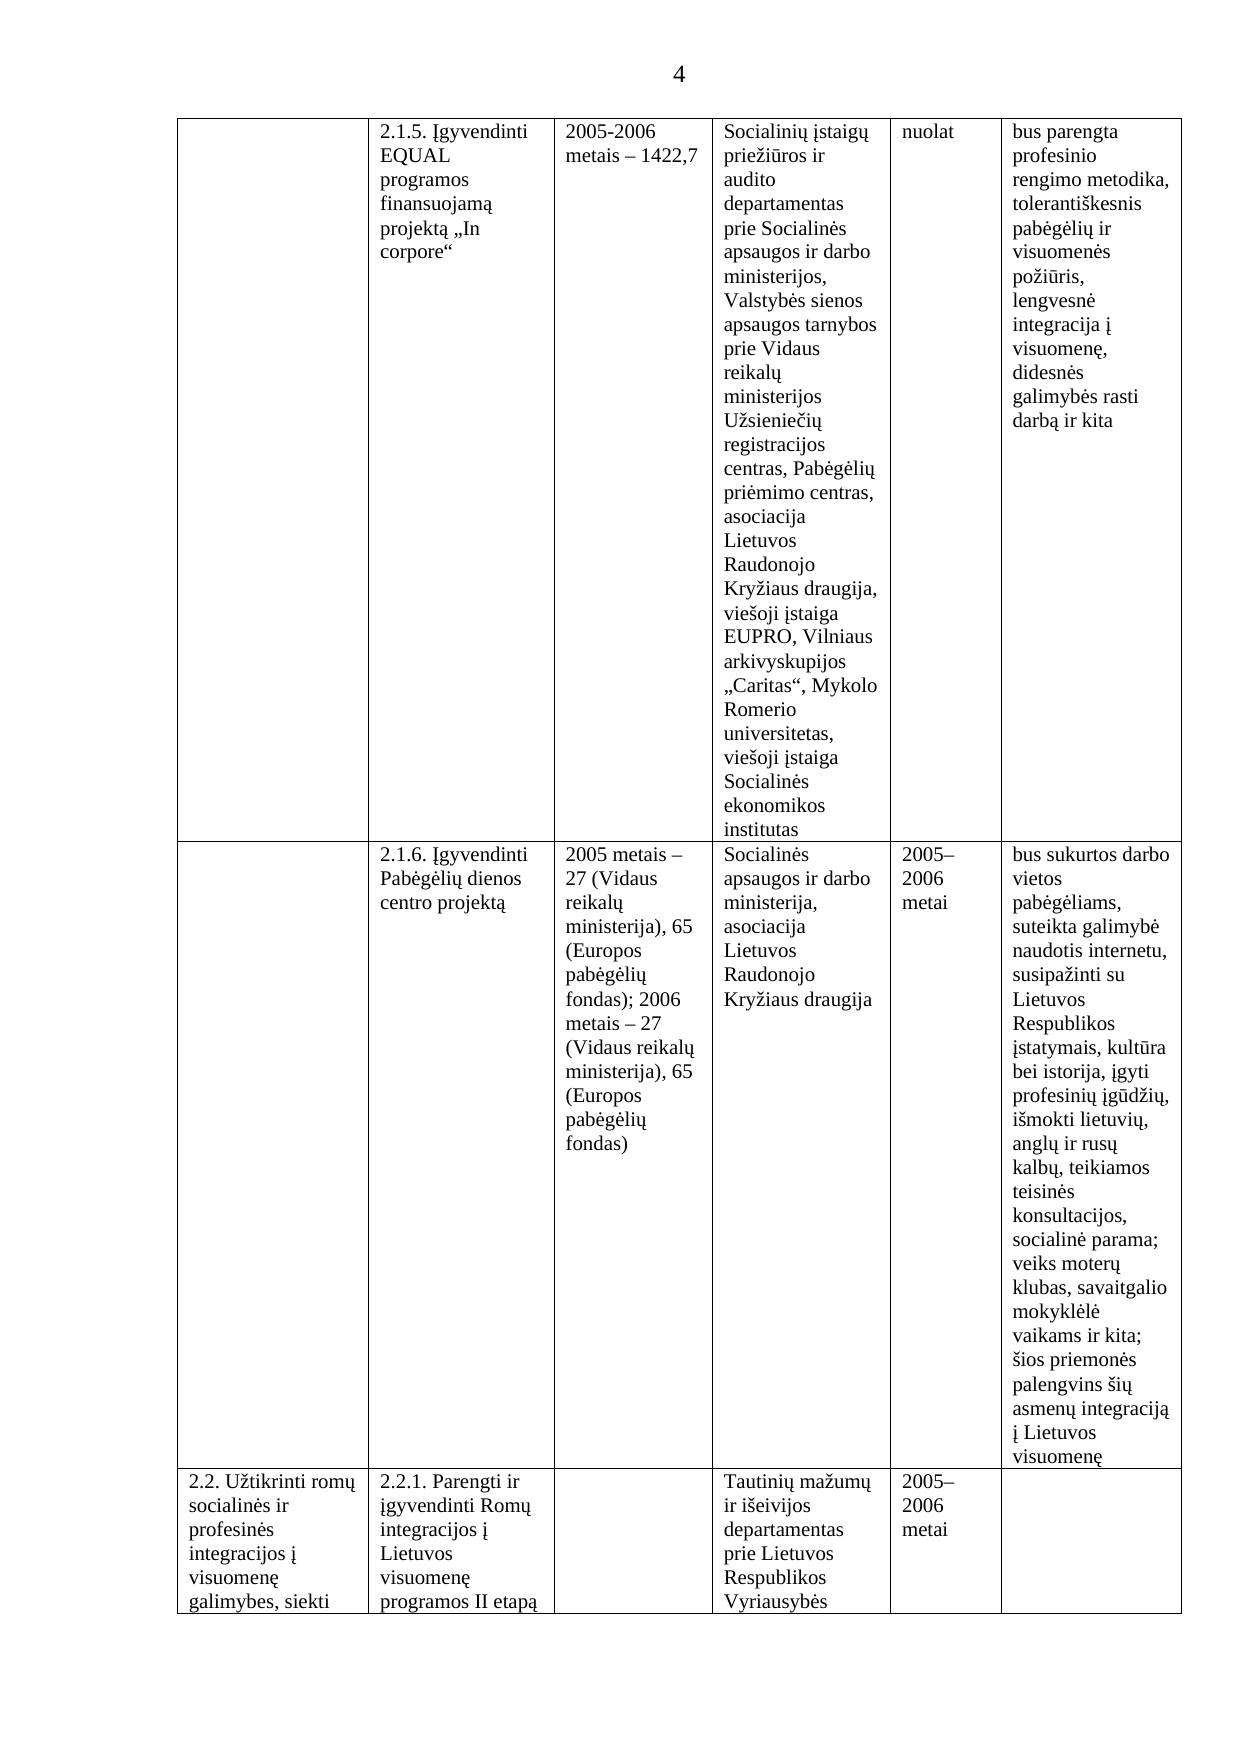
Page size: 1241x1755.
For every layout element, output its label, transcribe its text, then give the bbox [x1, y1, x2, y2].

table_cell 2.1.5. Įgyvendinti EQUAL programos finansuojamą projektą „In corpore“ [369, 119, 554, 841]
table_cell [1002, 1469, 1181, 1613]
table_cell Socialinės apsaugos ir darbo ministerija, asociacija Lietuvos Raudonojo Kryžiaus draugija [713, 842, 890, 1468]
table_cell bus parengta profesinio rengimo metodika, tolerantiškesnis pabėgėlių ir visuomenės požiūris, lengvesnė integracija į visuomenę, didesnės galimybės rasti darbą ir kita [1002, 119, 1181, 841]
table_cell [178, 842, 368, 1468]
table_cell bus sukurtos darbo vietos pabėgėliams, suteikta galimybė naudotis internetu, susipažinti su Lietuvos Respublikos įstatymais, kultūra bei istorija, įgyti profesinių įgūdžių, išmokti lietuvių, anglų ir rusų kalbų, teikiamos teisinės konsultacijos, socialinė parama; veiks moterų klubas, savaitgalio mokyklėlė vaikams ir kita; šios priemonės palengvins šių asmenų integraciją į Lietuvos visuomenę [1002, 842, 1181, 1468]
table_cell 2005-2006 metais – 1422,7 [555, 119, 712, 841]
table_cell Socialinių įstaigų priežiūros ir audito departamentas prie Socialinės apsaugos ir darbo ministerijos, Valstybės sienos apsaugos tarnybos prie Vidaus reikalų ministerijos Užsieniečių registracijos centras, Pabėgėlių priėmimo centras, asociacija Lietuvos Raudonojo Kryžiaus draugija, viešoji įstaiga EUPRO, Vilniaus arkivyskupijos „Caritas“, Mykolo Romerio universitetas, viešoji įstaiga Socialinės ekonomikos institutas [713, 119, 890, 841]
table_cell 2005–2006 metai [891, 842, 1001, 1468]
table_cell 2005–2006 metai [891, 1469, 1001, 1613]
table_cell 2.1.6. Įgyvendinti Pabėgėlių dienos centro projektą [369, 842, 554, 1468]
table_cell Tautinių mažumų ir išeivijos departamentas prie Lietuvos Respublikos Vyriausybės [713, 1469, 890, 1613]
table_cell 2.2. Užtikrinti romų socialinės ir profesinės integracijos į visuomenę galimybes, siekti [178, 1469, 368, 1613]
table_cell [555, 1469, 712, 1613]
table_cell [178, 119, 368, 841]
table_cell 2005 metais – 27 (Vidaus reikalų ministerija), 65 (Europos pabėgėlių fondas); 2006 metais – 27 (Vidaus reikalų ministerija), 65 (Europos pabėgėlių fondas) [555, 842, 712, 1468]
table_cell nuolat [891, 119, 1001, 841]
table_cell 2.2.1. Parengti ir įgyvendinti Romų integracijos į Lietuvos visuomenę programos II etapą [369, 1469, 554, 1613]
